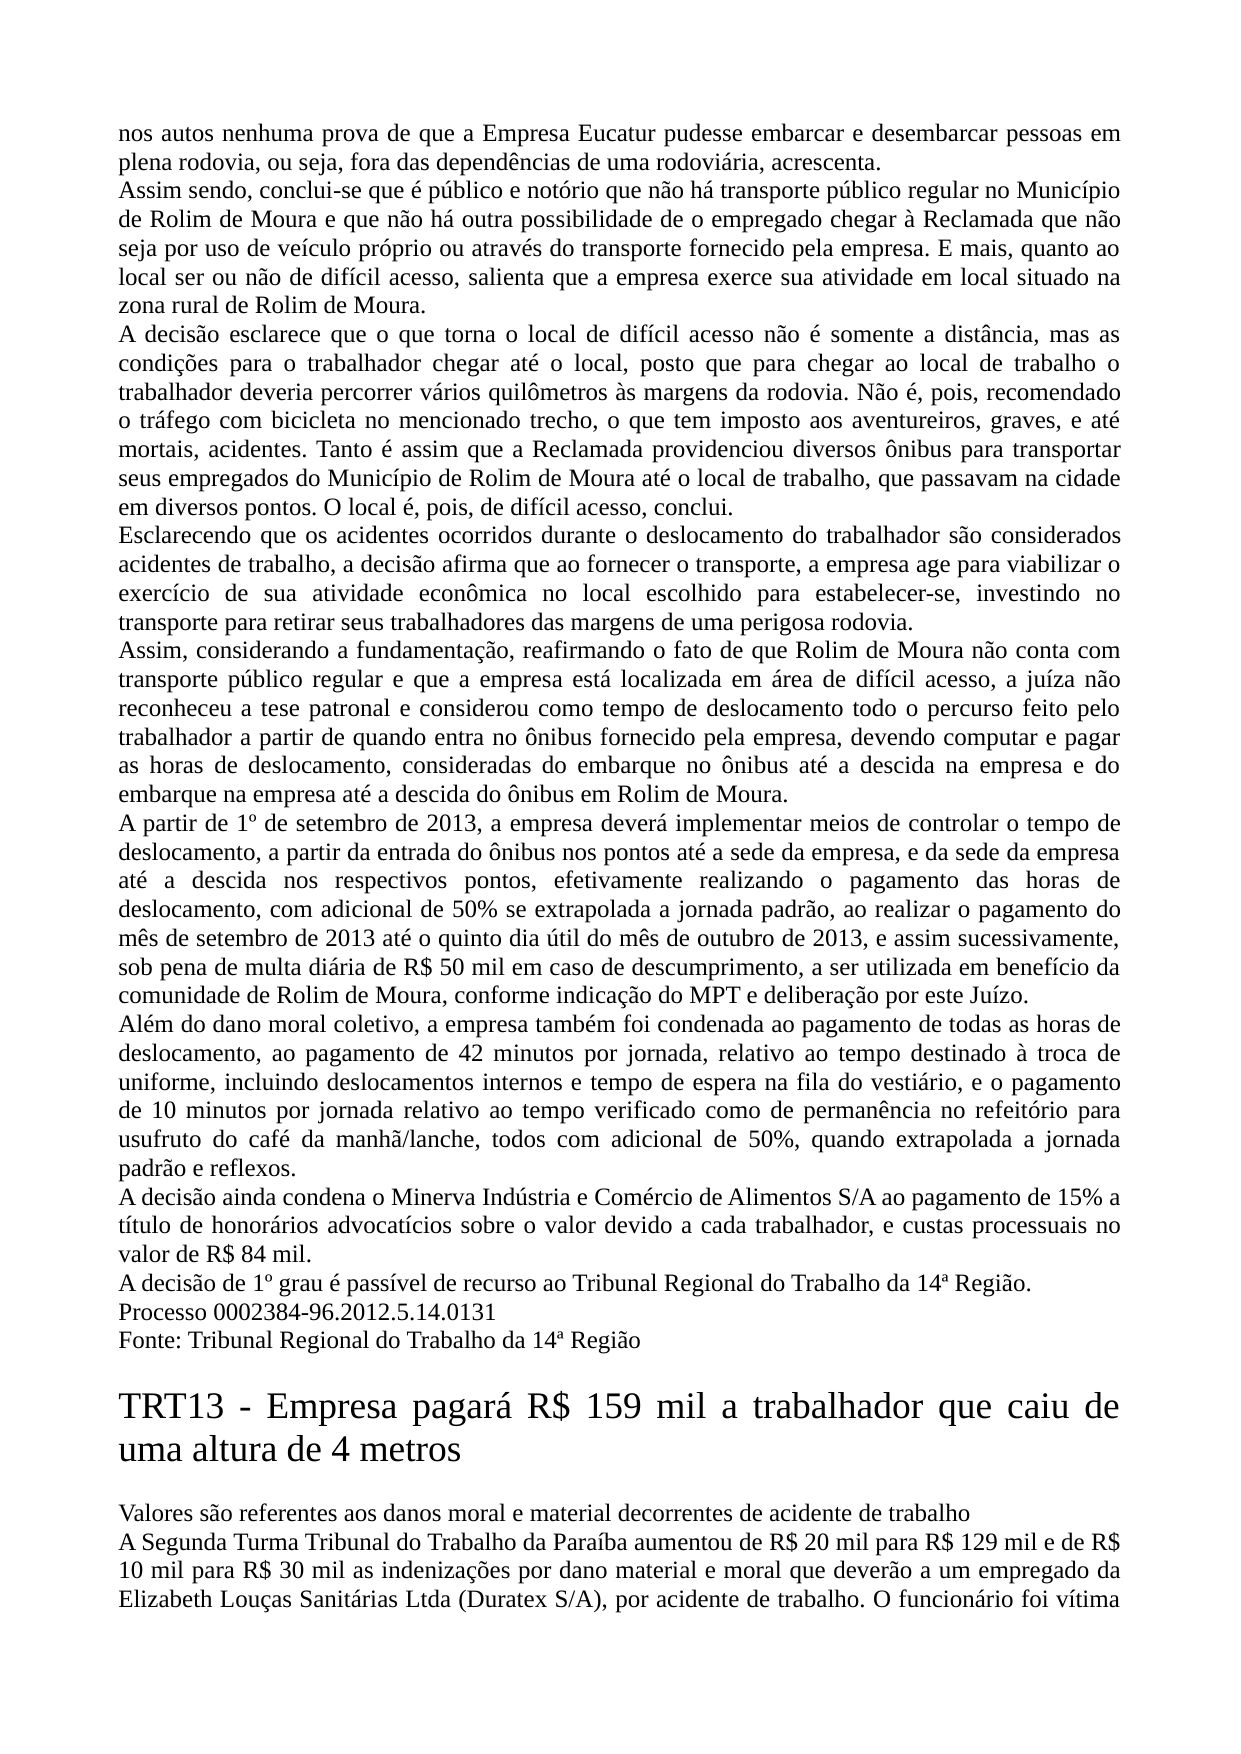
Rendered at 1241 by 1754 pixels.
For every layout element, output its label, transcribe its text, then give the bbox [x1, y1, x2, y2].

text A decisão esclarece que o que torna o local de difícil acesso não é somente a distância, mas as condições para o trabalhador chegar até o local, posto que para chegar ao local de trabalho o trabalhador deveria percorrer vários quilômetros às margens da rodovia. Não é, pois, recomendado o tráfego com bicicleta no mencionado trecho, o que tem imposto aos aventureiros, graves, e até mortais, acidentes. Tanto é assim que a Reclamada providenciou diversos ônibus para transportar seus empregados do Município de Rolim de Moura até o local de trabalho, que passavam na cidade em diversos pontos. O local é, pois, de difícil acesso, conclui. [118, 319, 1122, 521]
text Processo 0002384-96.2012.5.14.0131 [118, 1297, 1122, 1326]
text A decisão de 1º grau é passível de recurso ao Tribunal Regional do Trabalho da 14ª Região. [118, 1268, 1122, 1297]
text A Segunda Turma Tribunal do Trabalho da Paraíba aumentou de R$ 20 mil para R$ 129 mil e de R$ 10 mil para R$ 30 mil as indenizações por dano material e moral que deverão a um empregado da Elizabeth Louças Sanitárias Ltda (Duratex S/A), por acidente de trabalho. O funcionário foi vítima [118, 1527, 1122, 1613]
text Esclarecendo que os acidentes ocorridos durante o deslocamento do trabalhador são considerados acidentes de trabalho, a decisão afirma que ao fornecer o transporte, a empresa age para viabilizar o exercício de sua atividade econômica no local escolhido para estabelecer-se, investindo no transporte para retirar seus trabalhadores das margens de uma perigosa rodovia. [118, 521, 1122, 636]
text Valores são referentes aos danos moral e material decorrentes de acidente de trabalho [118, 1498, 1122, 1527]
text A decisão ainda condena o Minerva Indústria e Comércio de Alimentos S/A ao pagamento de 15% a título de honorários advocatícios sobre o valor devido a cada trabalhador, e custas processuais no valor de R$ 84 mil. [118, 1182, 1122, 1268]
text A partir de 1º de setembro de 2013, a empresa deverá implementar meios de controlar o tempo de deslocamento, a partir da entrada do ônibus nos pontos até a sede da empresa, e da sede da empresa até a descida nos respectivos pontos, efetivamente realizando o pagamento das horas de deslocamento, com adicional de 50% se extrapolada a jornada padrão, ao realizar o pagamento do mês de setembro de 2013 até o quinto dia útil do mês de outubro de 2013, e assim sucessivamente, sob pena de multa diária de R$ 50 mil em caso de descumprimento, a ser utilizada em benefício da comunidade de Rolim de Moura, conforme indicação do MPT e deliberação por este Juízo. [118, 808, 1122, 1009]
text Assim sendo, conclui-se que é público e notório que não há transporte público regular no Município de Rolim de Moura e que não há outra possibilidade de o empregado chegar à Reclamada que não seja por uso de veículo próprio ou através do transporte fornecido pela empresa. E mais, quanto ao local ser ou não de difícil acesso, salienta que a empresa exerce sua atividade em local situado na zona rural de Rolim de Moura. [118, 176, 1122, 319]
text TRT13 - Empresa pagará R$ 159 mil a trabalhador que caiu de uma altura de 4 metros [118, 1383, 1122, 1469]
text Assim, considerando a fundamentação, reafirmando o fato de que Rolim de Moura não conta com transporte público regular e que a empresa está localizada em área de difícil acesso, a juíza não reconheceu a tese patronal e considerou como tempo de deslocamento todo o percurso feito pelo trabalhador a partir de quando entra no ônibus fornecido pela empresa, devendo computar e pagar as horas de deslocamento, consideradas do embarque no ônibus até a descida na empresa e do embarque na empresa até a descida do ônibus em Rolim de Moura. [118, 636, 1122, 808]
text Além do dano moral coletivo, a empresa também foi condenada ao pagamento de todas as horas de deslocamento, ao pagamento de 42 minutos por jornada, relativo ao tempo destinado à troca de uniforme, incluindo deslocamentos internos e tempo de espera na fila do vestiário, e o pagamento de 10 minutos por jornada relativo ao tempo verificado como de permanência no refeitório para usufruto do café da manhã/lanche, todos com adicional de 50%, quando extrapolada a jornada padrão e reflexos. [118, 1009, 1122, 1182]
text Fonte: Tribunal Regional do Trabalho da 14ª Região [118, 1326, 1122, 1354]
text nos autos nenhuma prova de que a Empresa Eucatur pudesse embarcar e desembarcar pessoas em plena rodovia, ou seja, fora das dependências de uma rodoviária, acrescenta. [118, 118, 1122, 176]
